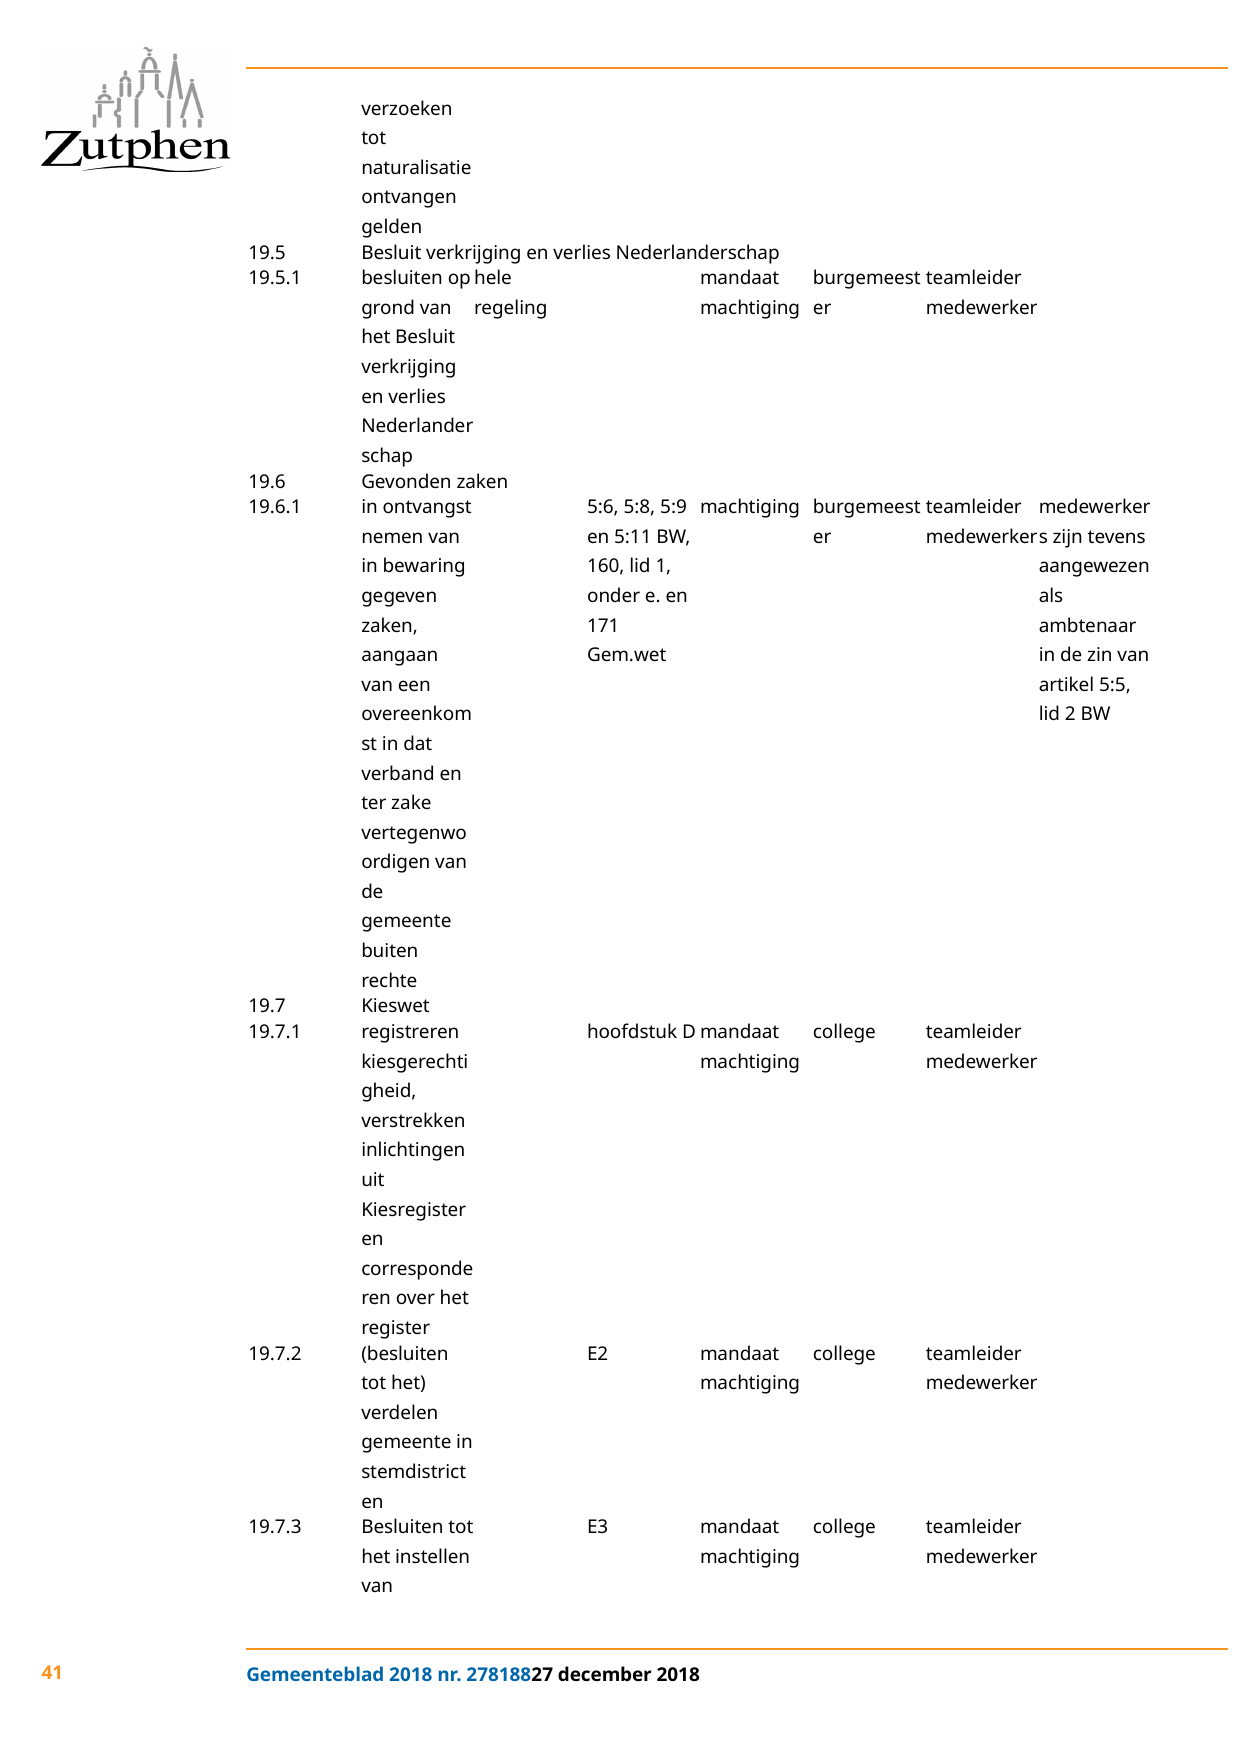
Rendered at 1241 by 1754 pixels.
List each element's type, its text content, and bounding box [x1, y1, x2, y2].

table_cell hoofdstuk D [587, 1018, 700, 1340]
picture [41, 47, 231, 172]
table_cell Gevonden zaken [361, 468, 1152, 493]
table_cell Kieswet [361, 993, 1152, 1018]
table_cell [700, 95, 813, 239]
table_cell [474, 494, 587, 993]
table_cell teamleider medewerker [926, 1514, 1038, 1598]
table_cell 19.5 [248, 239, 361, 264]
table_cell 19.7 [248, 993, 361, 1018]
table_cell besluiten op grond van het Besluit verkrijging en verlies Nederlanderschap [361, 265, 474, 468]
table_cell Besluiten tot het instellen van [361, 1514, 474, 1598]
table_cell 19.6 [248, 468, 361, 493]
table_cell registreren kiesgerechtigheid, verstrekken inlichtingen uit Kiesregister en corresponderen over het register [361, 1018, 474, 1340]
table_cell hele regeling [474, 265, 587, 468]
table_cell [248, 95, 361, 239]
table_cell teamleider medewerker [926, 1018, 1038, 1340]
table_cell 19.7.3 [248, 1514, 361, 1598]
table_cell mandaat machtiging [700, 265, 813, 468]
table_cell college [813, 1018, 926, 1340]
table_cell E2 [587, 1340, 700, 1513]
table_cell [474, 1514, 587, 1598]
table_cell [474, 95, 587, 239]
table_cell [1039, 1018, 1152, 1340]
table_cell burgemeester [813, 494, 926, 993]
table_cell Besluit verkrijging en verlies Nederlanderschap [361, 239, 1152, 264]
table_cell [587, 95, 700, 239]
table_cell 19.5.1 [248, 265, 361, 468]
table_cell [1039, 95, 1152, 239]
table_cell 19.7.2 [248, 1340, 361, 1513]
table_cell in ontvangst nemen van in bewaring gegeven zaken, aangaan van een overeenkomst in dat verband en ter zake vertegenwoordigen van de gemeente buiten rechte [361, 494, 474, 993]
table_cell E3 [587, 1514, 700, 1598]
table_cell (besluiten tot het) verdelen gemeente in stemdistricten [361, 1340, 474, 1513]
table_cell [1039, 1340, 1152, 1513]
table_cell verzoeken tot naturalisatie ontvangen gelden [361, 95, 474, 239]
table_cell [474, 1018, 587, 1340]
table_cell [1039, 1514, 1152, 1598]
table_cell 19.6.1 [248, 494, 361, 993]
table_cell college [813, 1340, 926, 1513]
table_cell mandaat machtiging [700, 1514, 813, 1598]
table_cell medewerkers zijn tevens aangewezen als ambtenaar in de zin van artikel 5:5, lid 2 BW [1039, 494, 1152, 993]
table_cell [926, 95, 1038, 239]
table_cell [474, 1340, 587, 1513]
table_cell [813, 95, 926, 239]
table_cell college [813, 1514, 926, 1598]
table_cell burgemeester [813, 265, 926, 468]
table_cell mandaat machtiging [700, 1018, 813, 1340]
table_cell teamleider medewerker [926, 1340, 1038, 1513]
table_cell teamleider medewerker [926, 494, 1038, 993]
table_cell teamleider medewerker [926, 265, 1038, 468]
table_cell mandaat machtiging [700, 1340, 813, 1513]
table_cell 19.7.1 [248, 1018, 361, 1340]
table_cell machtiging [700, 494, 813, 993]
table_cell [1039, 265, 1152, 468]
table_cell 5:6, 5:8, 5:9 en 5:11 BW, 160, lid 1, onder e. en 171 Gem.wet [587, 494, 700, 993]
table_cell [587, 265, 700, 468]
